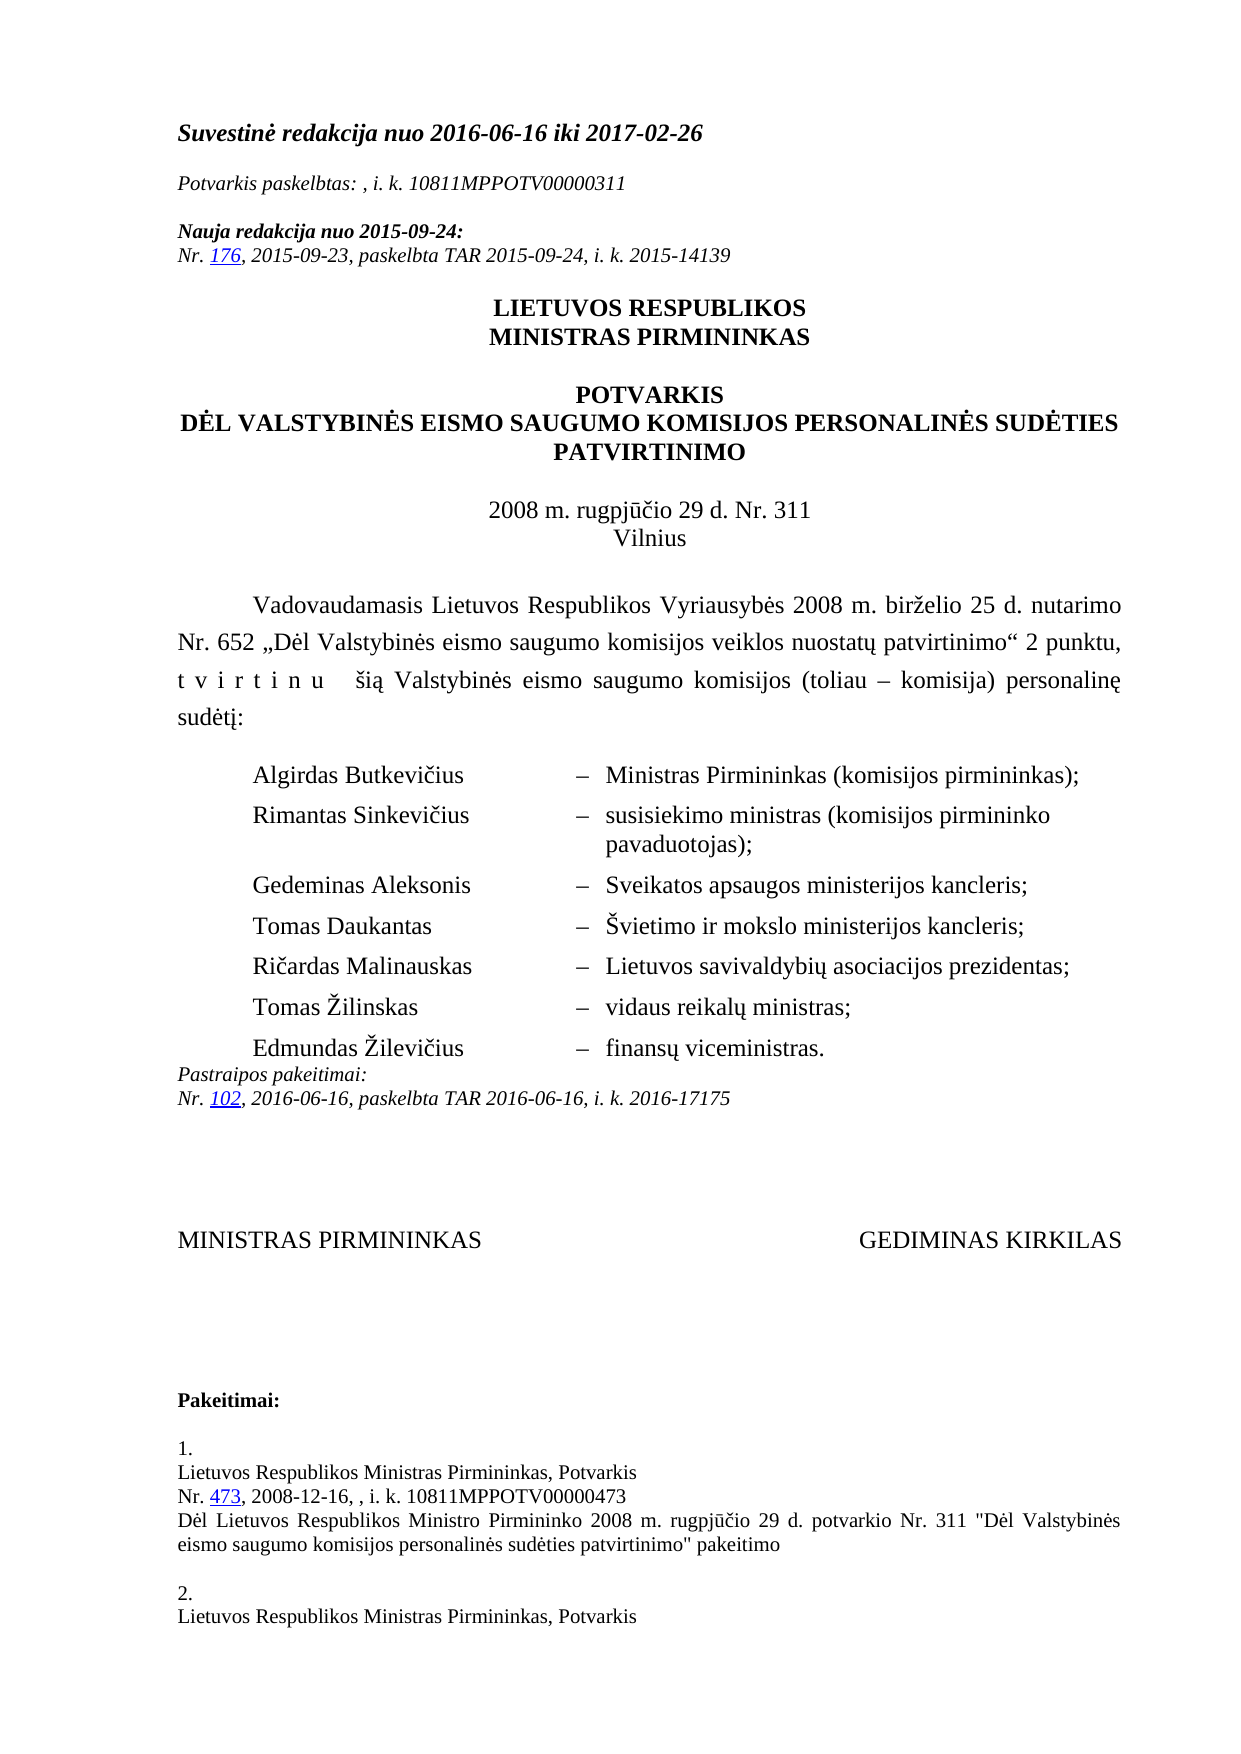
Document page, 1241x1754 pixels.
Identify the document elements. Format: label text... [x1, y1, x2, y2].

text Potvarkis paskelbtas: , i. k. 10811MPPOTV00000311 [177, 171, 1122, 195]
text Algirdas Butkevičius – Ministras Pirmininkas (komisijos pirmininkas); [252, 760, 1122, 788]
text LIETUVOS RESPUBLIKOS [177, 293, 1122, 322]
text Tomas Žilinskas – vidaus reikalų ministras; [252, 992, 1122, 1021]
text Ričardas Malinauskas – Lietuvos savivaldybių asociacijos prezidentas; [252, 951, 1122, 980]
text Dėl Lietuvos Respublikos Ministro Pirmininko 2008 m. rugpjūčio 29 d. potvarkio Nr. 311 "Dėl Valstybinės eismo saugumo komisijos personalinės sudėties patvirtinimo" pakeitimo [177, 1508, 1122, 1556]
text MINISTRAS PIRMININKAS [177, 322, 1122, 351]
text Lietuvos Respublikos Ministras Pirmininkas, Potvarkis [177, 1604, 1122, 1628]
text DĖL VALSTYBINĖS EISMO SAUGUMO KOMISIJOS PERSONALINĖS SUDĖTIES PATVIRTINIMO [177, 408, 1122, 466]
text Nr. 102, 2016-06-16, paskelbta TAR 2016-06-16, i. k. 2016-17175 [177, 1086, 1122, 1110]
text Lietuvos Respublikos Ministras Pirmininkas, Potvarkis [177, 1460, 1122, 1484]
text Nauja redakcija nuo 2015-09-24: [177, 219, 1122, 243]
text Pakeitimai: [177, 1388, 1122, 1412]
text 2. [177, 1580, 1122, 1604]
text 2008 m. rugpjūčio 29 d. Nr. 311 [177, 495, 1122, 523]
text MINISTRAS PIRMININKAS GEDIMINAS KIRKILAS [177, 1225, 1122, 1253]
text Vilnius [177, 523, 1122, 552]
text POTVARKIS [177, 380, 1122, 408]
text Nr. 473, 2008-12-16, , i. k. 10811MPPOTV00000473 [177, 1484, 1122, 1508]
text Edmundas Žilevičius – finansų viceministras. [252, 1033, 1122, 1062]
text Nr. 176, 2015-09-23, paskelbta TAR 2015-09-24, i. k. 2015-14139 [177, 243, 1122, 267]
text 1. [177, 1436, 1122, 1460]
text Gedeminas Aleksonis – Sveikatos apsaugos ministerijos kancleris; [252, 870, 1122, 899]
text Suvestinė redakcija nuo 2016-06-16 iki 2017-02-26 [177, 118, 1122, 147]
text Vadovaudamasis Lietuvos Respublikos Vyriausybės 2008 m. birželio 25 d. nutarimo Nr. 652 „Dėl Valstybinės eismo saugumo komisijos veiklos nuostatų patvirtinimo“ 2 punktu, tvirtinu šią Valstybinės eismo saugumo komisijos (toliau – komisija) personalinę sudėtį: [177, 581, 1122, 731]
text Pastraipos pakeitimai: [177, 1062, 1122, 1086]
text Tomas Daukantas – Švietimo ir mokslo ministerijos kancleris; [252, 911, 1122, 939]
text Rimantas Sinkevičius – susisiekimo ministras (komisijos pirmininko pavaduotojas); [252, 801, 1122, 858]
